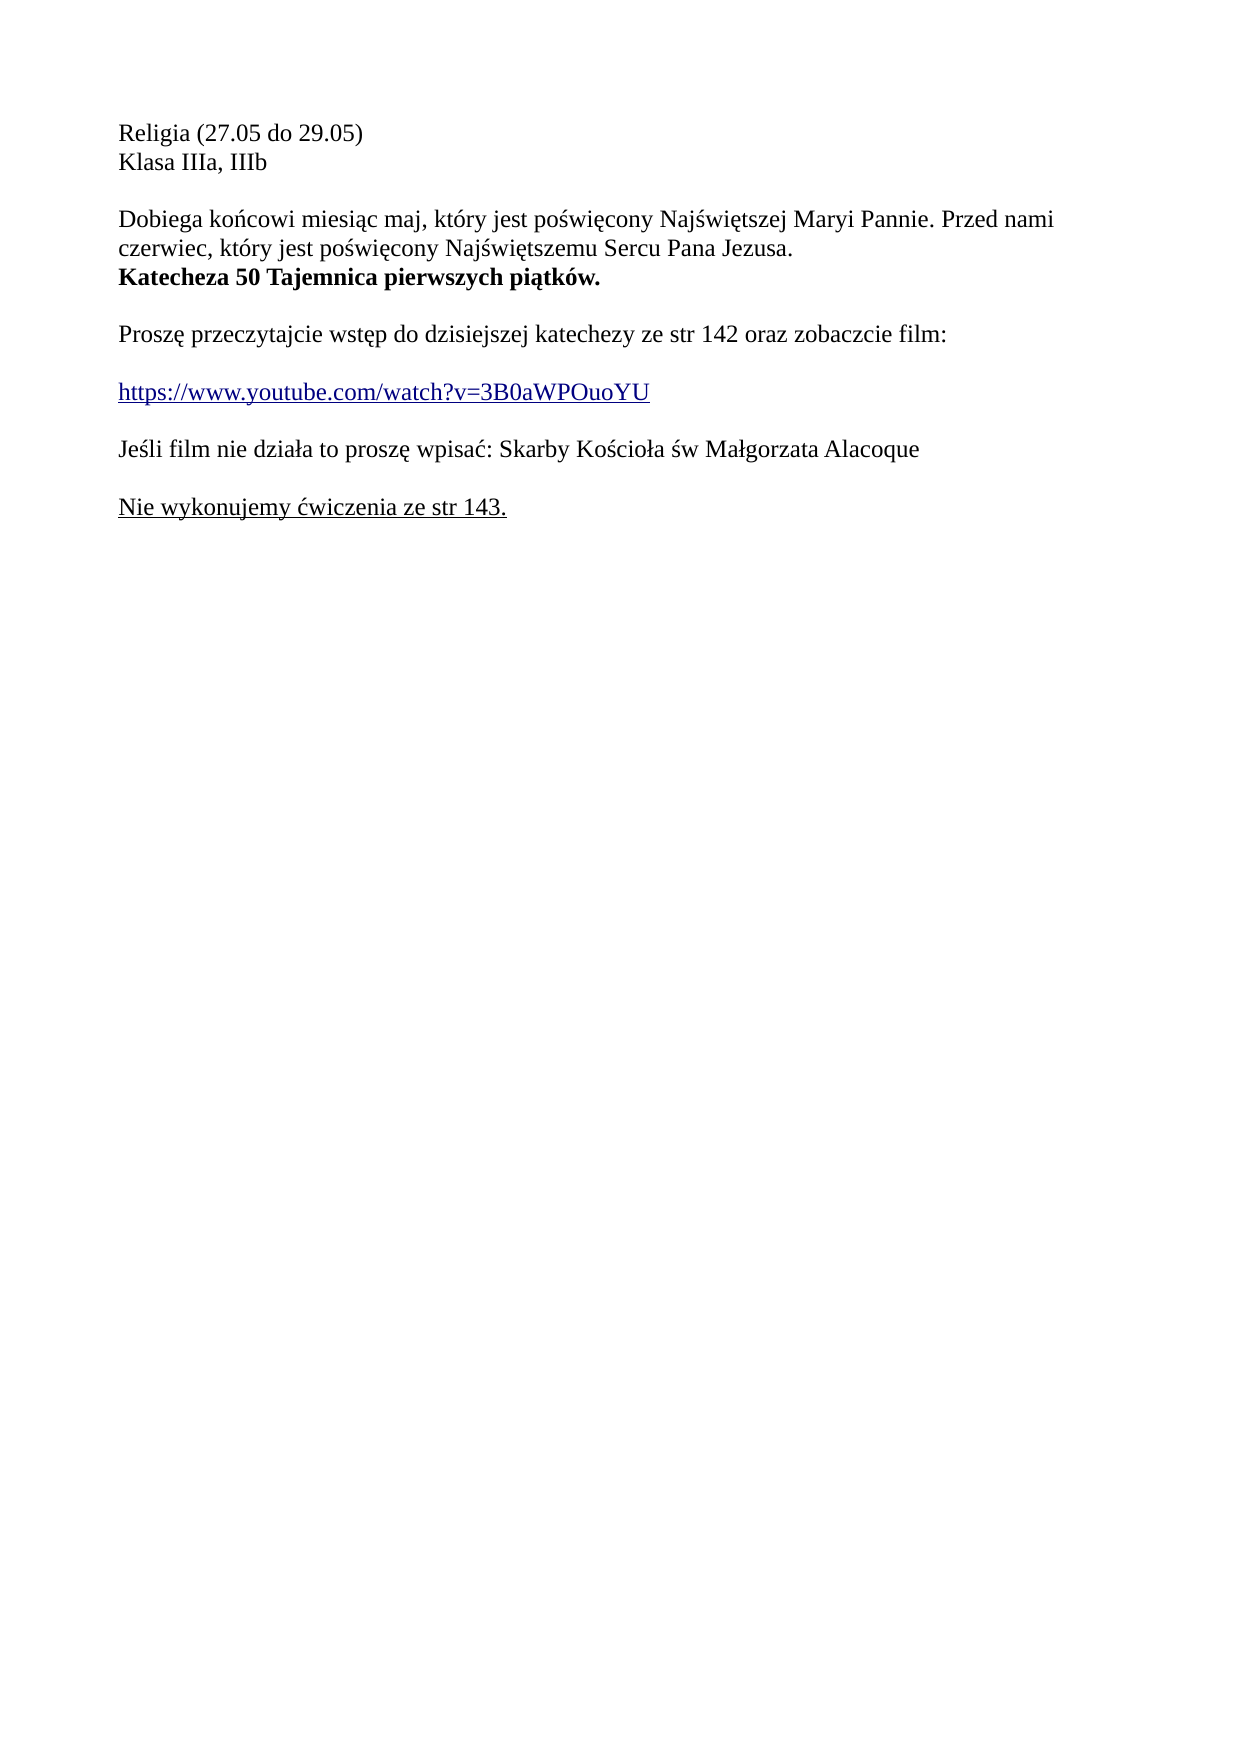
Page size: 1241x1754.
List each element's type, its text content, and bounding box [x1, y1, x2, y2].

text Katecheza 50 Tajemnica pierwszych piątków. [118, 262, 1122, 291]
text Dobiega końcowi miesiąc maj, który jest poświęcony Najświętszej Maryi Pannie. Przed nami czerwiec, który jest poświęcony Najświętszemu Sercu Pana Jezusa. [118, 204, 1122, 262]
text Jeśli film nie działa to proszę wpisać: Skarby Kościoła św Małgorzata Alacoque [118, 434, 1122, 463]
text https://www.youtube.com/watch?v=3B0aWPOuoYU [118, 377, 1122, 406]
text Klasa IIIa, IIIb [118, 147, 1122, 176]
text Proszę przeczytajcie wstęp do dzisiejszej katechezy ze str 142 oraz zobaczcie film: [118, 319, 1122, 348]
text Nie wykonujemy ćwiczenia ze str 143. [118, 492, 1122, 521]
text Religia (27.05 do 29.05) [118, 118, 1122, 147]
